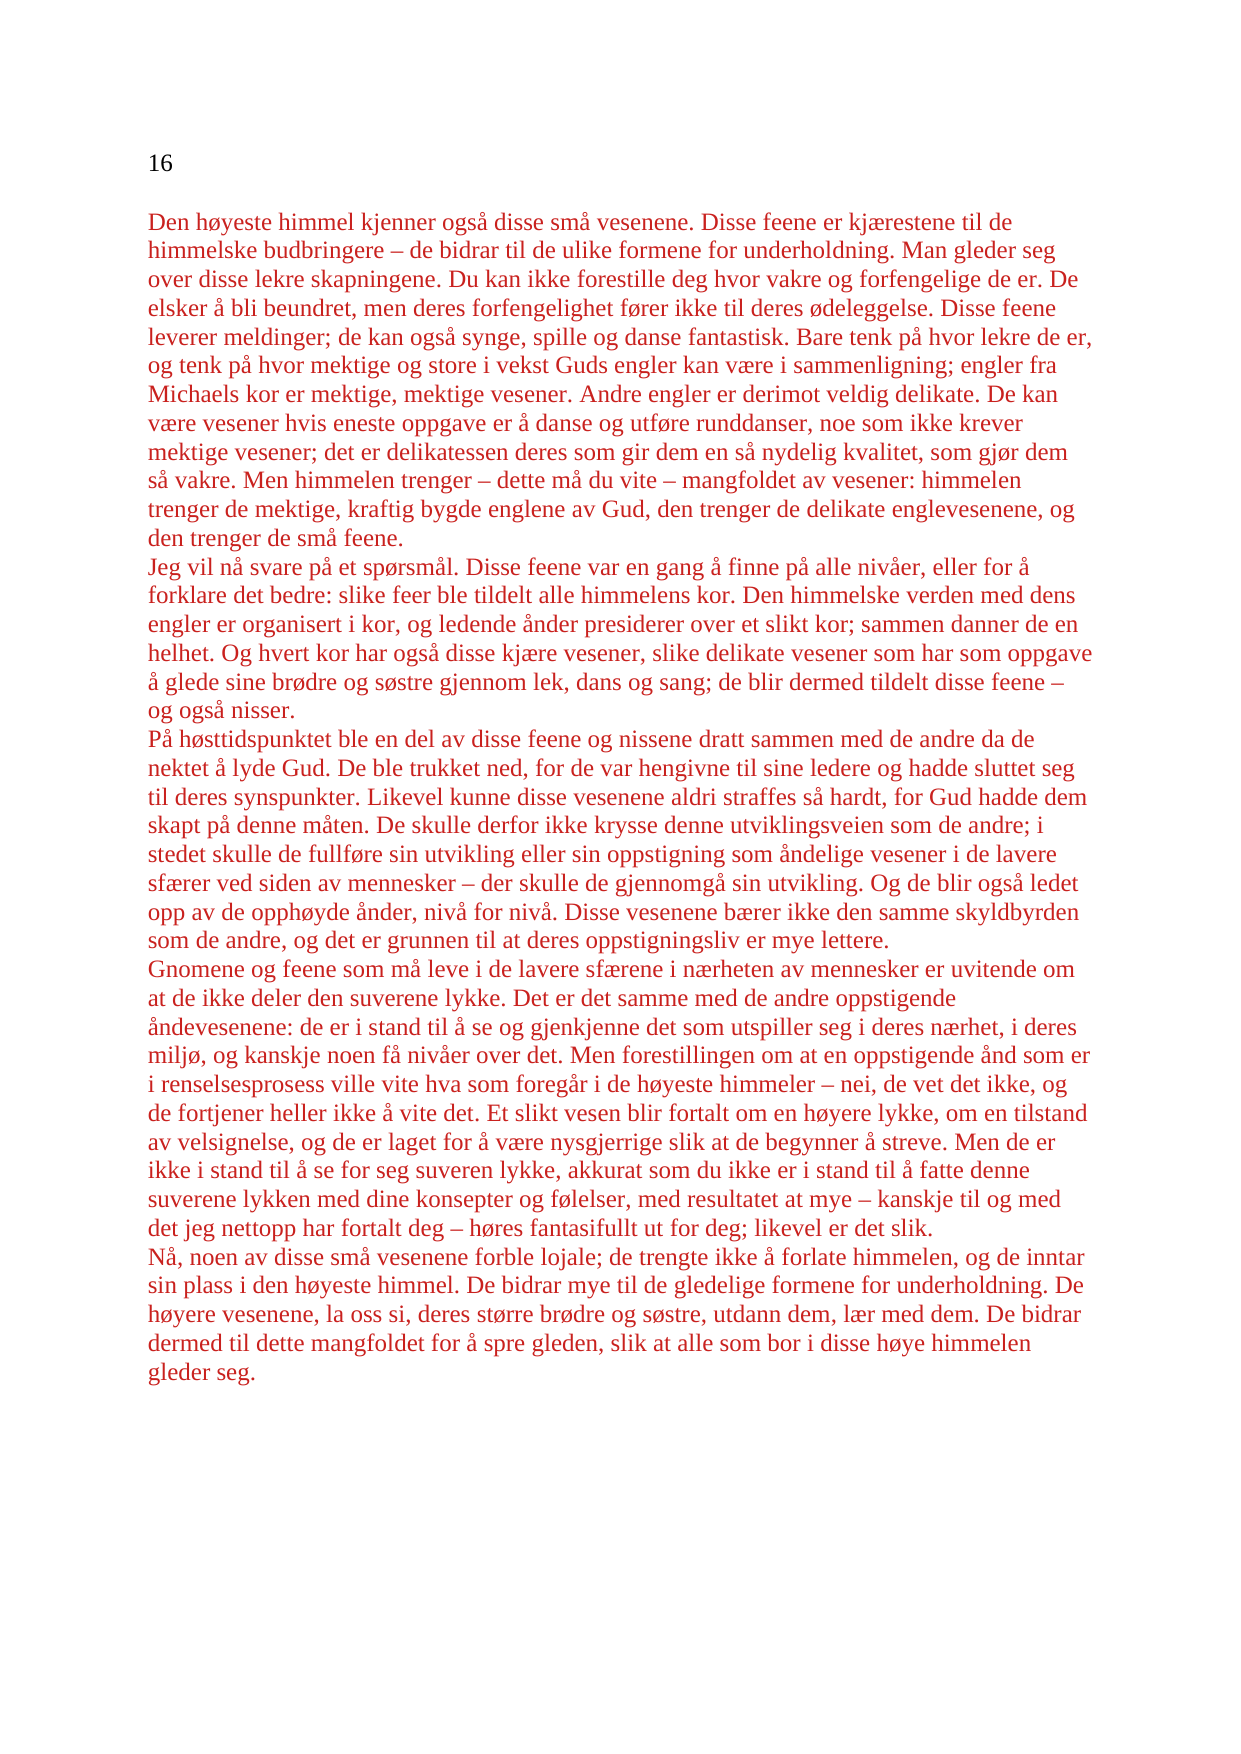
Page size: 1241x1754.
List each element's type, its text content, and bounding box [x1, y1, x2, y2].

text Nå, noen av disse små vesenene forble lojale; de trengte ikke å forlate himmelen, og de inntar sin plass i den høyeste himmel. De bidrar mye til de gledelige formene for underholdning. De høyere vesenene, la oss si, deres større brødre og søstre, utdann dem, lær med dem. De bidrar dermed til dette mangfoldet for å spre gleden, slik at alle som bor i disse høye himmelen gleder seg. [148, 1242, 1093, 1385]
text Jeg vil nå svare på et spørsmål. Disse feene var en gang å finne på alle nivåer, eller for å forklare det bedre: slike feer ble tildelt alle himmelens kor. Den himmelske verden med dens engler er organisert i kor, og ledende ånder presiderer over et slikt kor; sammen danner de en helhet. Og hvert kor har også disse kjære vesener, slike delikate vesener som har som oppgave å glede sine brødre og søstre gjennom lek, dans og sang; de blir dermed tildelt disse feene – og også nisser. [148, 552, 1093, 724]
text Gnomene og feene som må leve i de lavere sfærene i nærheten av mennesker er uvitende om at de ikke deler den suverene lykke. Det er det samme med de andre oppstigende åndevesenene: de er i stand til å se og gjenkjenne det som utspiller seg i deres nærhet, i deres miljø, og kanskje noen få nivåer over det. Men forestillingen om at en oppstigende ånd som er i renselsesprosess ville vite hva som foregår i de høyeste himmeler – nei, de vet det ikke, og de fortjener heller ikke å vite det. Et slikt vesen blir fortalt om en høyere lykke, om en tilstand av velsignelse, og de er laget for å være nysgjerrige slik at de begynner å streve. Men de er ikke i stand til å se for seg suveren lykke, akkurat som du ikke er i stand til å fatte denne suverene lykken med dine konsepter og følelser, med resultatet at mye – kanskje til og med det jeg nettopp har fortalt deg – høres fantasifullt ut for deg; likevel er det slik. [148, 954, 1093, 1242]
text Den høyeste himmel kjenner også disse små vesenene. Disse feene er kjærestene til de himmelske budbringere – de bidrar til de ulike formene for underholdning. Man gleder seg over disse lekre skapningene. Du kan ikke forestille deg hvor vakre og forfengelige de er. De elsker å bli beundret, men deres forfengelighet fører ikke til deres ødeleggelse. Disse feene leverer meldinger; de kan også synge, spille og danse fantastisk. Bare tenk på hvor lekre de er, og tenk på hvor mektige og store i vekst Guds engler kan være i sammenligning; engler fra Michaels kor er mektige, mektige vesener. Andre engler er derimot veldig delikate. De kan være vesener hvis eneste oppgave er å danse og utføre runddanser, noe som ikke krever mektige vesener; det er delikatessen deres som gir dem en så nydelig kvalitet, som gjør dem så vakre. Men himmelen trenger – dette må du vite – mangfoldet av vesener: himmelen trenger de mektige, kraftig bygde englene av Gud, den trenger de delikate englevesenene, og den trenger de små feene. [148, 207, 1093, 552]
text På høsttidspunktet ble en del av disse feene og nissene dratt sammen med de andre da de nektet å lyde Gud. De ble trukket ned, for de var hengivne til sine ledere og hadde sluttet seg til deres synspunkter. Likevel kunne disse vesenene aldri straffes så hardt, for Gud hadde dem skapt på denne måten. De skulle derfor ikke krysse denne utviklingsveien som de andre; i stedet skulle de fullføre sin utvikling eller sin oppstigning som åndelige vesener i de lavere sfærer ved siden av mennesker – der skulle de gjennomgå sin utvikling. Og de blir også ledet opp av de opphøyde ånder, nivå for nivå. Disse vesenene bærer ikke den samme skyldbyrden som de andre, og det er grunnen til at deres oppstigningsliv er mye lettere. [148, 724, 1093, 954]
